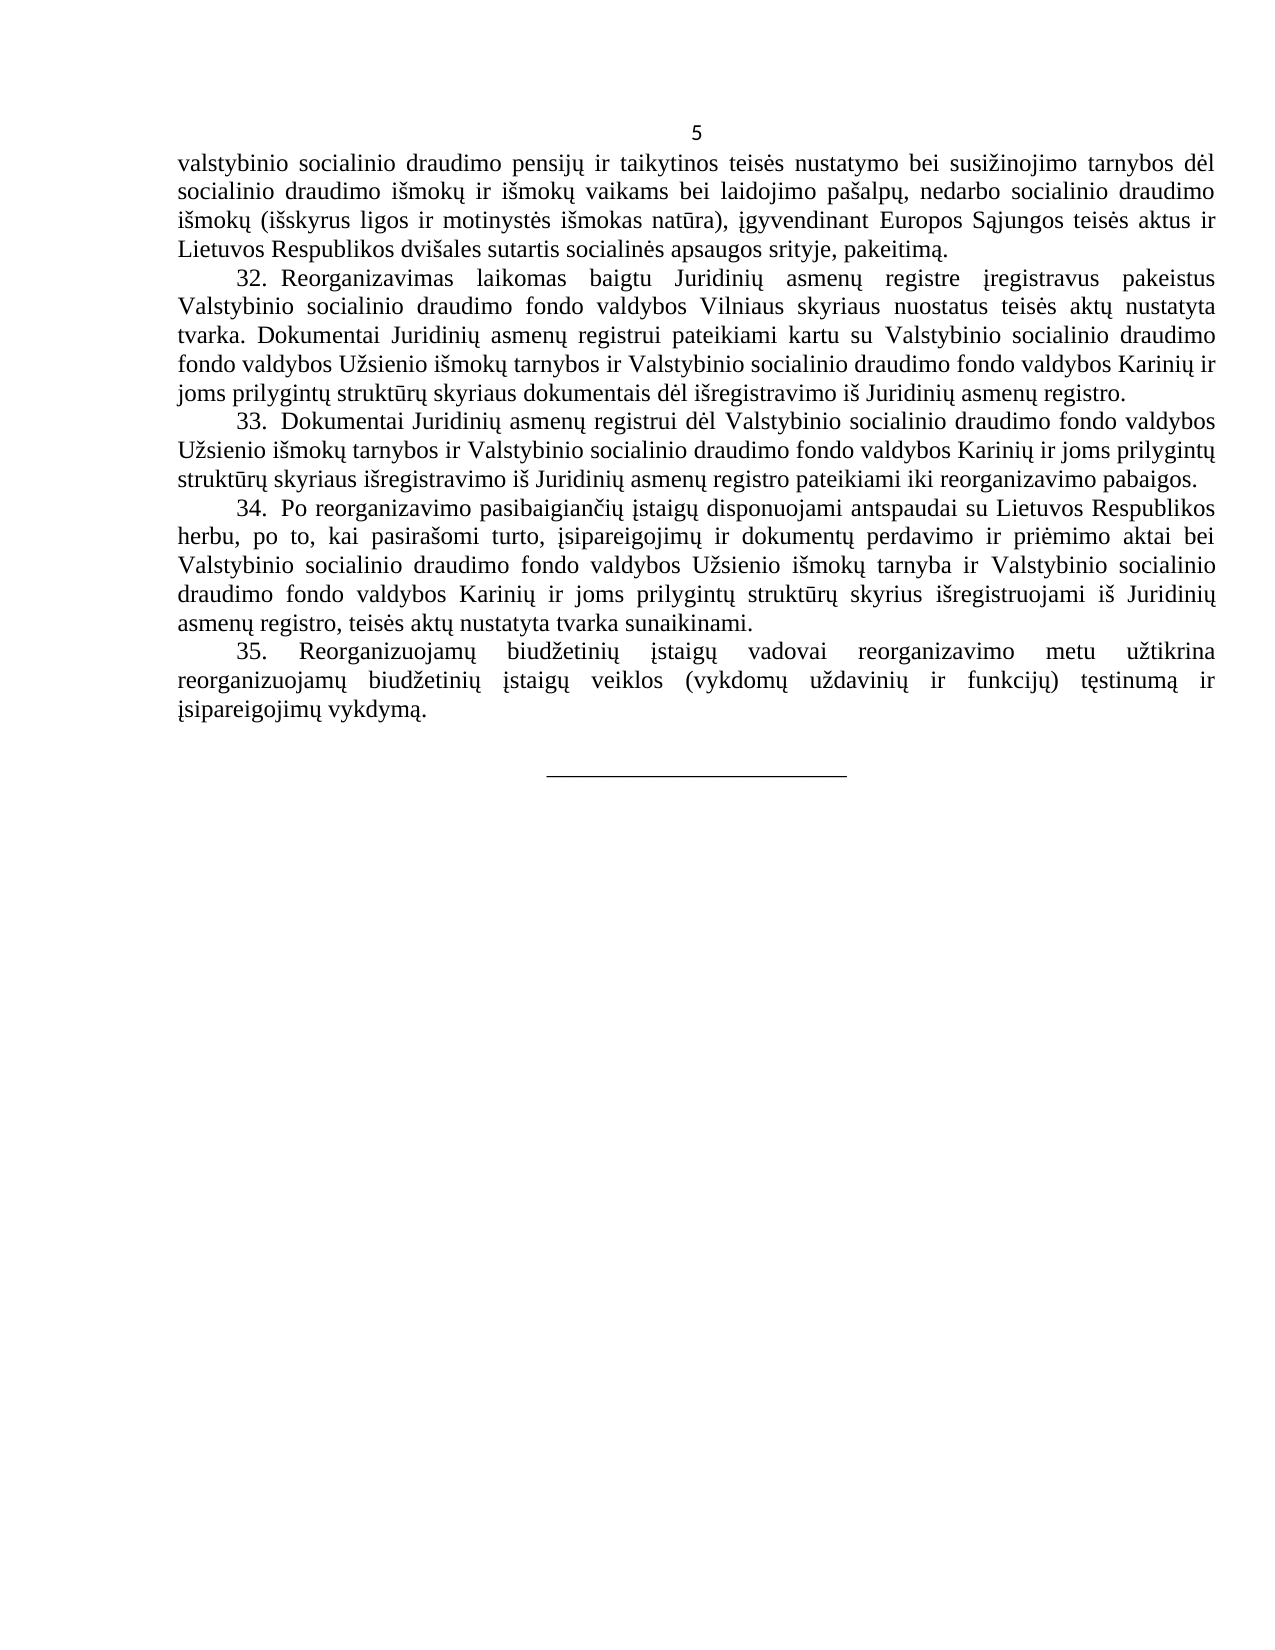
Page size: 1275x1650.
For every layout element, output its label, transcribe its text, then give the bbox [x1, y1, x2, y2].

text ________________________ [177, 751, 1216, 780]
text 33. Dokumentai Juridinių asmenų registrui dėl Valstybinio socialinio draudimo fondo valdybos Užsienio išmokų tarnybos ir Valstybinio socialinio draudimo fondo valdybos Karinių ir joms prilygintų struktūrų skyriaus išregistravimo iš Juridinių asmenų registro pateikiami iki reorganizavimo pabaigos. [177, 406, 1216, 493]
text 34. Po reorganizavimo pasibaigiančių įstaigų disponuojami antspaudai su Lietuvos Respublikos herbu, po to, kai pasirašomi turto, įsipareigojimų ir dokumentų perdavimo ir priėmimo aktai bei Valstybinio socialinio draudimo fondo valdybos Užsienio išmokų tarnyba ir Valstybinio socialinio draudimo fondo valdybos Karinių ir joms prilygintų struktūrų skyrius išregistruojami iš Juridinių asmenų registro, teisės aktų nustatyta tvarka sunaikinami. [177, 493, 1216, 636]
text 32. Reorganizavimas laikomas baigtu Juridinių asmenų registre įregistravus pakeistus Valstybinio socialinio draudimo fondo valdybos Vilniaus skyriaus nuostatus teisės aktų nustatyta tvarka. Dokumentai Juridinių asmenų registrui pateikiami kartu su Valstybinio socialinio draudimo fondo valdybos Užsienio išmokų tarnybos ir Valstybinio socialinio draudimo fondo valdybos Karinių ir joms prilygintų struktūrų skyriaus dokumentais dėl išregistravimo iš Juridinių asmenų registro. [177, 263, 1216, 406]
text valstybinio socialinio draudimo pensijų ir taikytinos teisės nustatymo bei susižinojimo tarnybos dėl socialinio draudimo išmokų ir išmokų vaikams bei laidojimo pašalpų, nedarbo socialinio draudimo išmokų (išskyrus ligos ir motinystės išmokas natūra), įgyvendinant Europos Sąjungos teisės aktus ir Lietuvos Respublikos dvišales sutartis socialinės apsaugos srityje, pakeitimą. [177, 148, 1216, 263]
text 35. Reorganizuojamų biudžetinių įstaigų vadovai reorganizavimo metu užtikrina reorganizuojamų biudžetinių įstaigų veiklos (vykdomų uždavinių ir funkcijų) tęstinumą ir įsipareigojimų vykdymą. [177, 636, 1216, 723]
